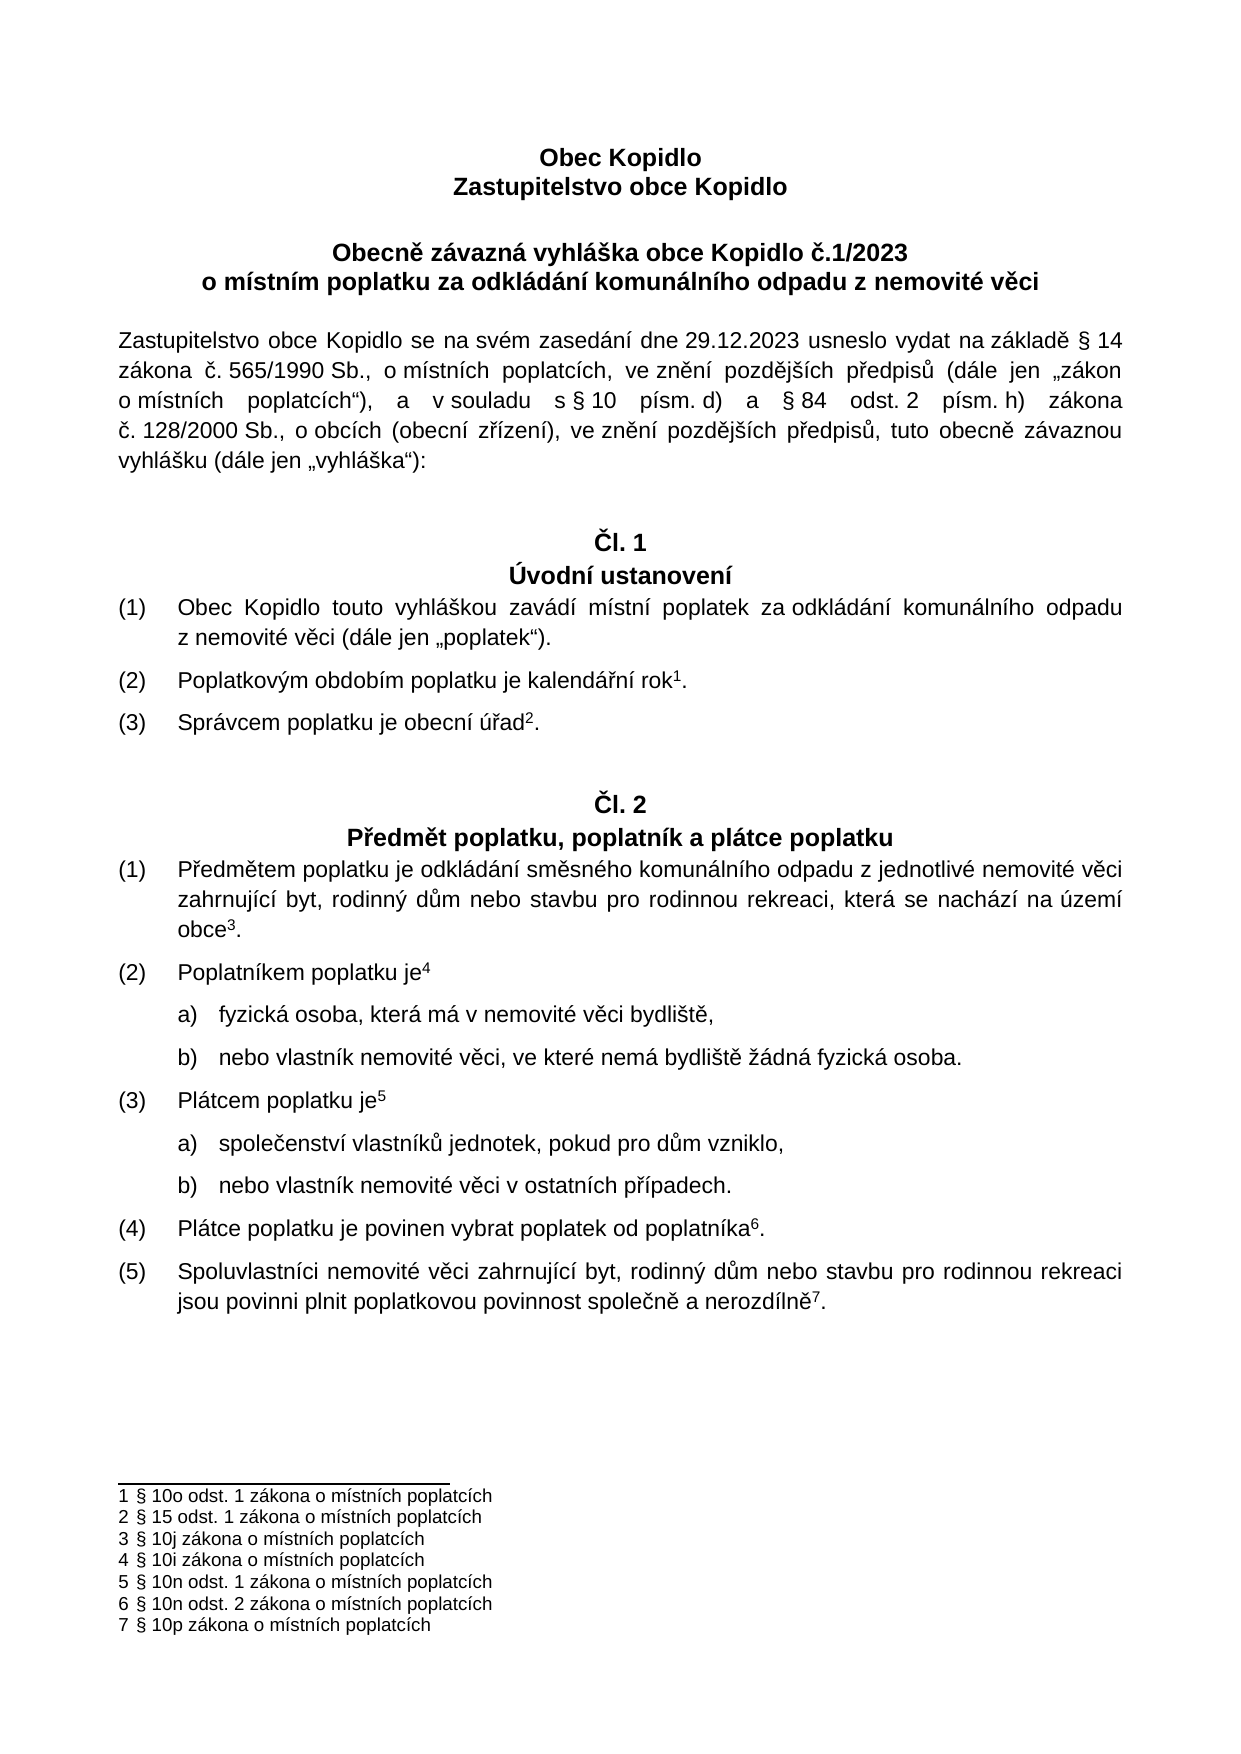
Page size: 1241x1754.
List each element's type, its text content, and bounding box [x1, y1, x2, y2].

text Obec Kopidlo Zastupitelstvo obce Kopidlo [118, 143, 1122, 201]
list § 10j zákona o místních poplatcích [118, 1528, 1122, 1549]
list fyzická osoba, která má v nemovité věci bydliště, [177, 1001, 1122, 1028]
list společenství vlastníků jednotek, pokud pro dům vzniklo, [177, 1129, 1122, 1156]
list Správcem poplatku je obecní úřad. [118, 709, 1122, 736]
text Zastupitelstvo obce Kopidlo se na svém zasedání dne 29.12.2023 usneslo vydat na základě § 14 zákona č. 565/1990 Sb., o místních poplatcích, ve znění pozdějších předpisů (dále jen „zákon o místních poplatcích“), a v souladu s § 10 písm. d) a § 84 odst. 2 písm. h) zákona č. 128/2000 Sb., o obcích (obecní zřízení), ve znění pozdějších předpisů, tuto obecně závaznou vyhlášku (dále jen „vyhláška“): [118, 327, 1122, 474]
list Poplatníkem poplatku je [118, 959, 1122, 985]
list Poplatkovým obdobím poplatku je kalendářní rok. [118, 667, 1122, 693]
list § 10p zákona o místních poplatcích [118, 1614, 1122, 1635]
list Obec Kopidlo touto vyhláškou zavádí místní poplatek za odkládání komunálního odpadu z nemovité věci (dále jen „poplatek“). [118, 594, 1122, 650]
list § 10i zákona o místních poplatcích [118, 1549, 1122, 1571]
list § 10o odst. 1 zákona o místních poplatcích [118, 1484, 1122, 1506]
list § 10n odst. 1 zákona o místních poplatcích [118, 1571, 1122, 1592]
list § 10n odst. 2 zákona o místních poplatcích [118, 1592, 1122, 1614]
list Spoluvlastníci nemovité věci zahrnující byt, rodinný dům nebo stavbu pro rodinnou rekreaci jsou povinni plnit poplatkovou povinnost společně a nerozdílně. [118, 1258, 1122, 1314]
list Předmětem poplatku je odkládání směsného komunálního odpadu z jednotlivé nemovité věci zahrnující byt, rodinný dům nebo stavbu pro rodinnou rekreaci, která se nachází na území obce. [118, 856, 1122, 942]
list Plátce poplatku je povinen vybrat poplatek od poplatníka. [118, 1215, 1122, 1241]
subtitle Čl. 2 Předmět poplatku, poplatník a plátce poplatku [118, 789, 1122, 851]
subtitle Čl. 1 Úvodní ustanovení [118, 528, 1122, 589]
list nebo vlastník nemovité věci v ostatních případech. [177, 1172, 1122, 1199]
subtitle Obecně závazná vyhláška obce Kopidlo č.1/2023 o místním poplatku za odkládání komunálního odpadu z nemovité věci [118, 238, 1122, 295]
list Plátcem poplatku je [118, 1087, 1122, 1113]
list § 15 odst. 1 zákona o místních poplatcích [118, 1506, 1122, 1528]
list nebo vlastník nemovité věci, ve které nemá bydliště žádná fyzická osoba. [177, 1044, 1122, 1071]
